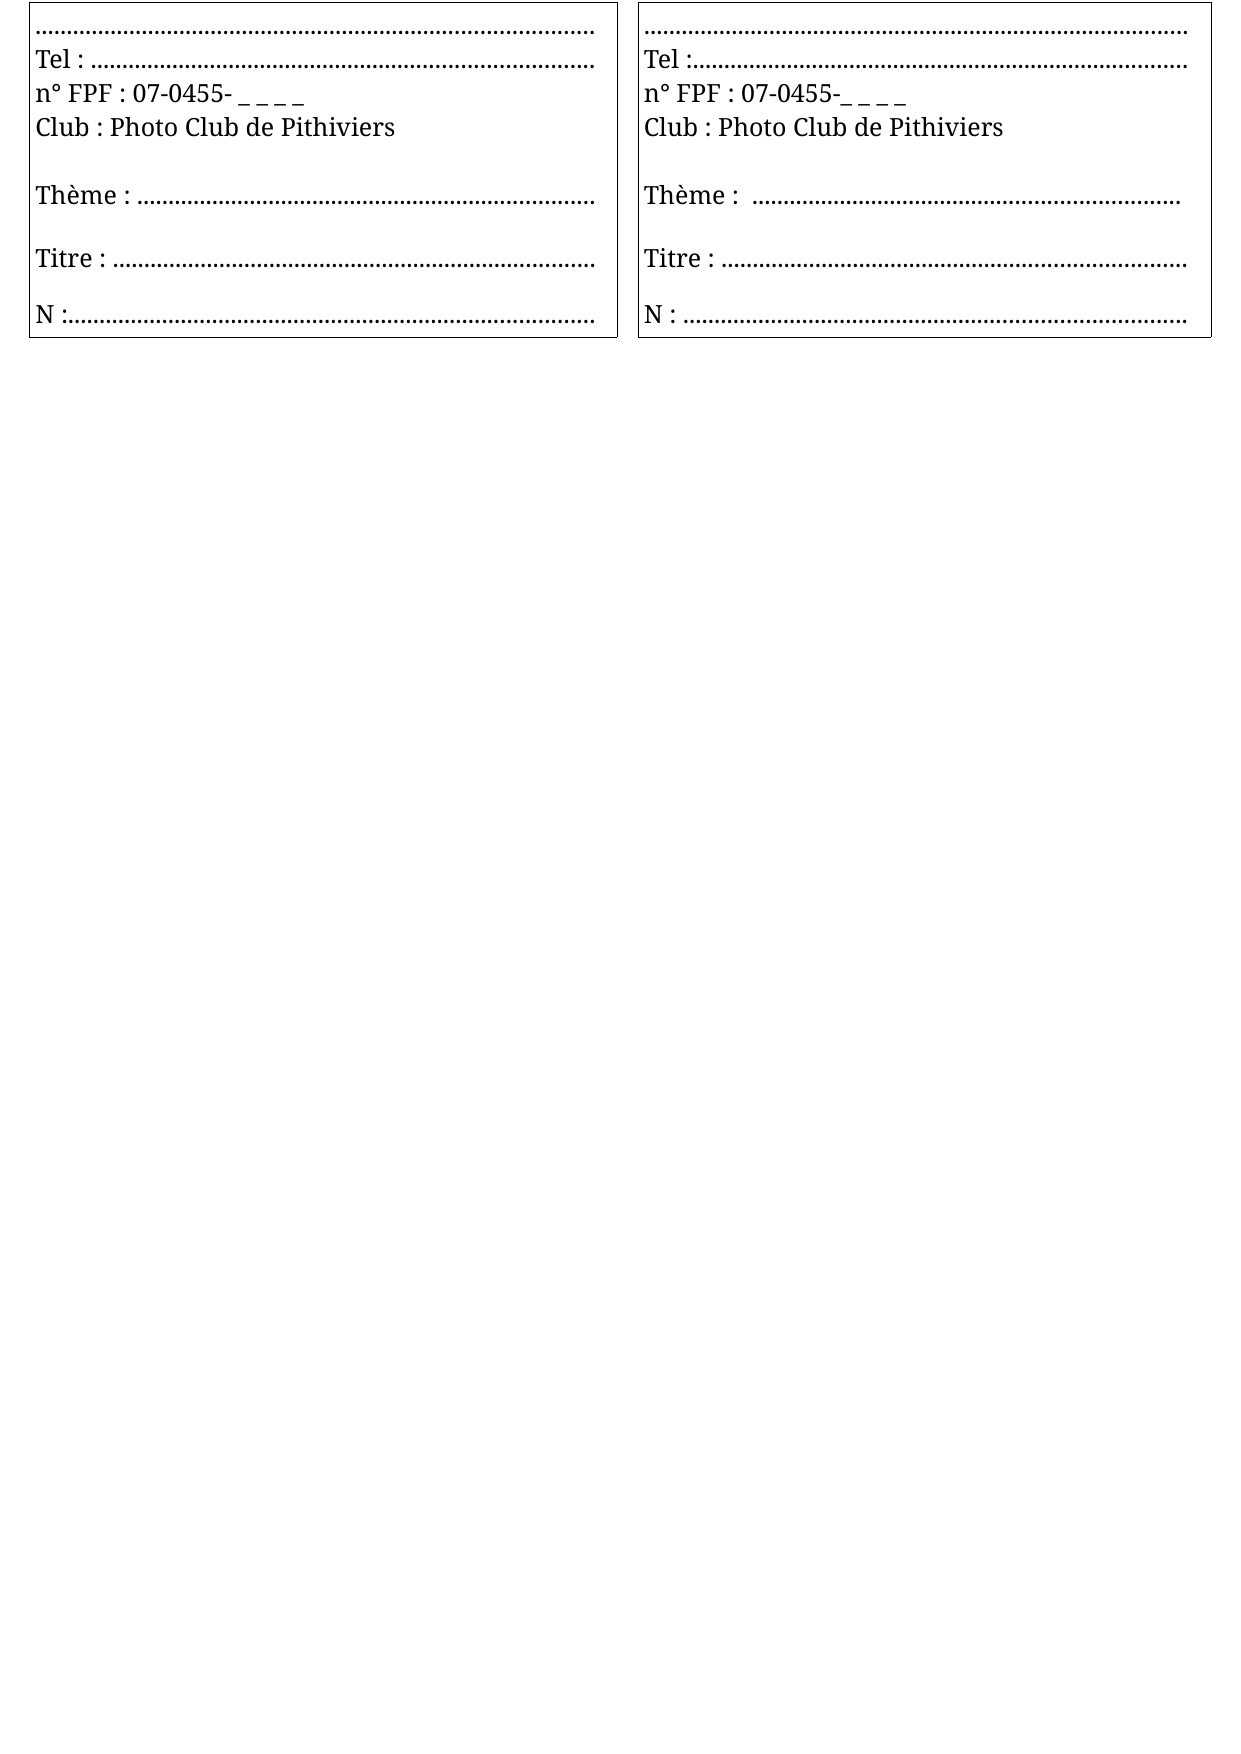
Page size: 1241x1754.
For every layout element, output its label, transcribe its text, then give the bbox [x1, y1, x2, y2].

table_cell [618, 2, 638, 337]
table_cell Auteur : Adresse : Tel : n° FPF : 07-0455- _ _ _ _ Club : Photo Club de Pithiviers Thème : Titre : N : [30, 3, 617, 337]
table_cell Auteur : Adresse : Tel : n° FPF : 07-0455-_ _ _ _ Club : Photo Club de Pithiviers Thème : Titre : N : [639, 3, 1211, 337]
